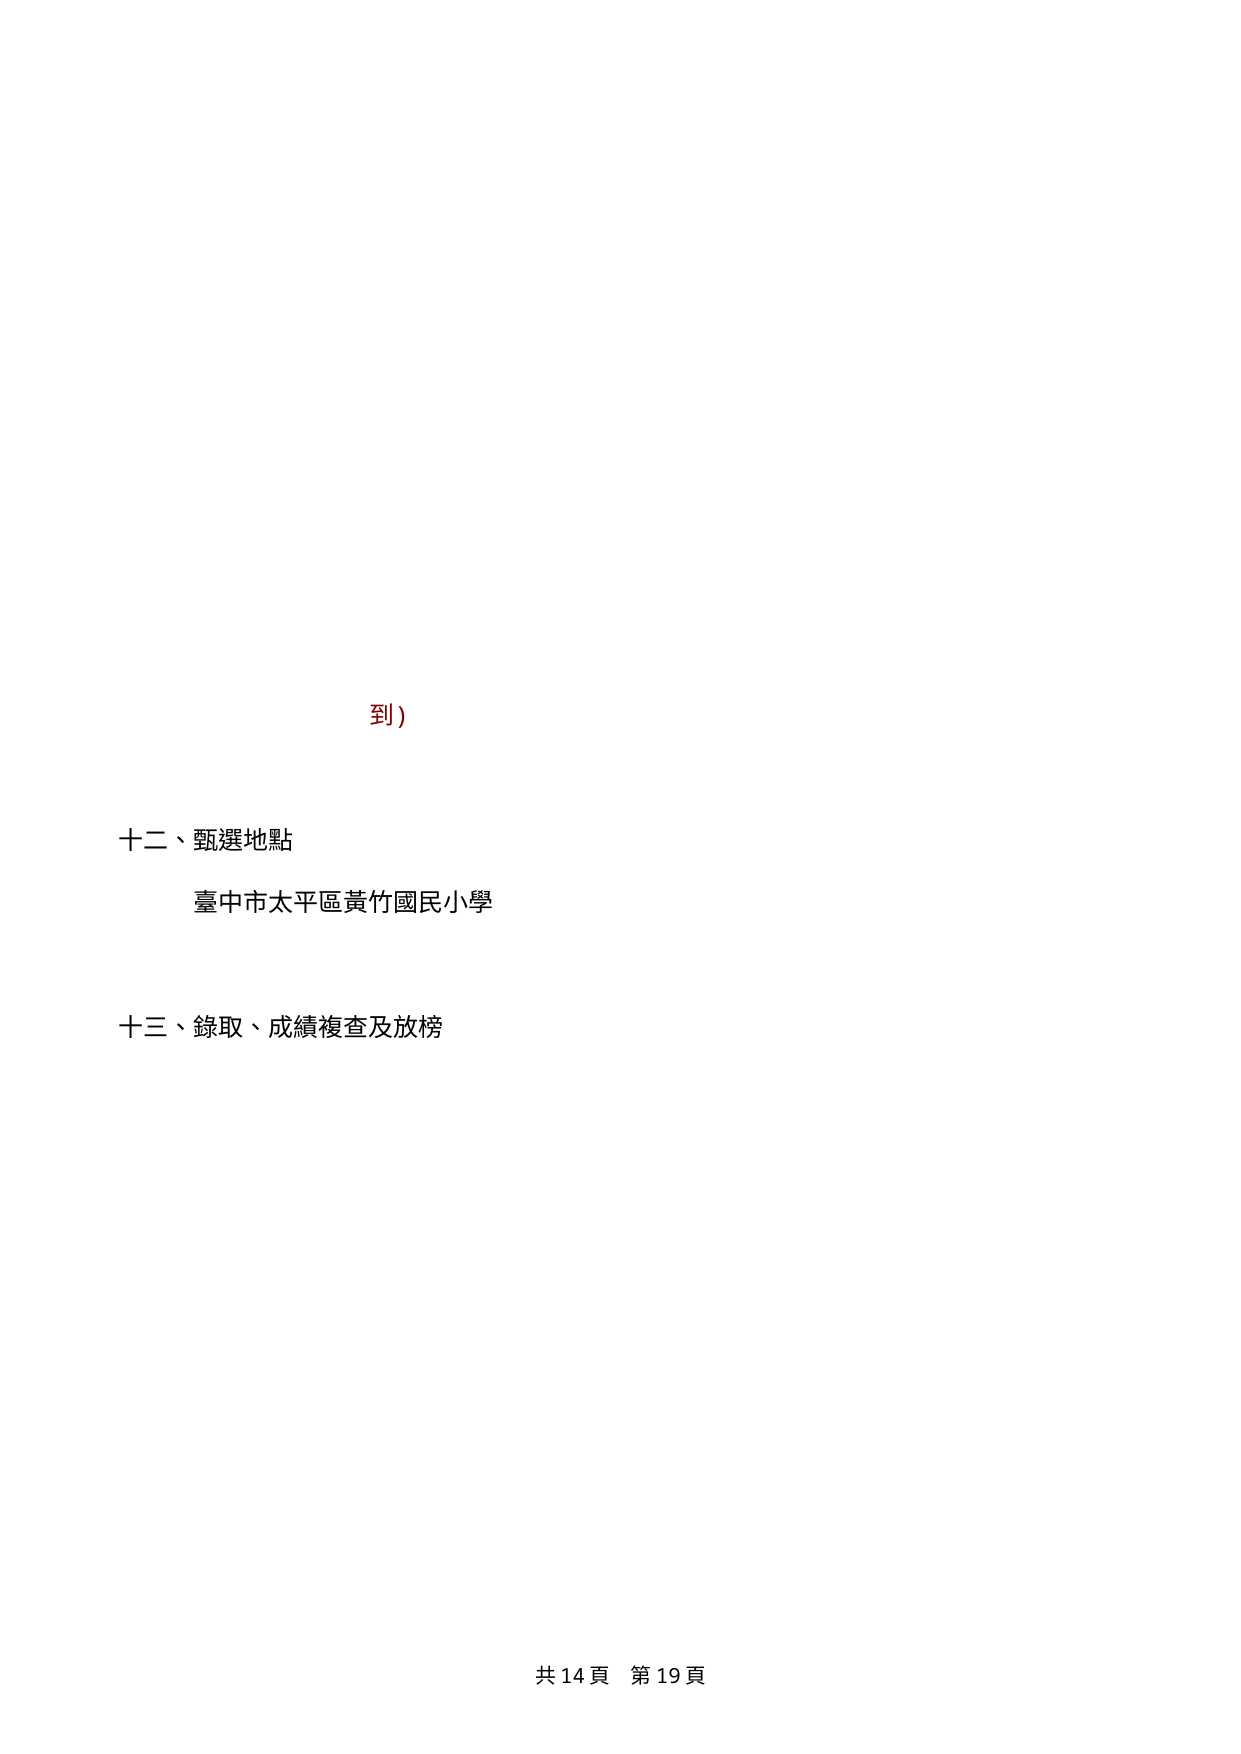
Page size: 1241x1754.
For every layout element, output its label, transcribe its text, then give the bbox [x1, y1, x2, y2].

text 到) [148, 672, 1122, 734]
text 十二、甄選地點 [118, 797, 1122, 859]
text 臺中市太平區黃竹國民小學 [118, 859, 1122, 922]
text 十三、錄取、成績複查及放榜 [118, 984, 1122, 1047]
